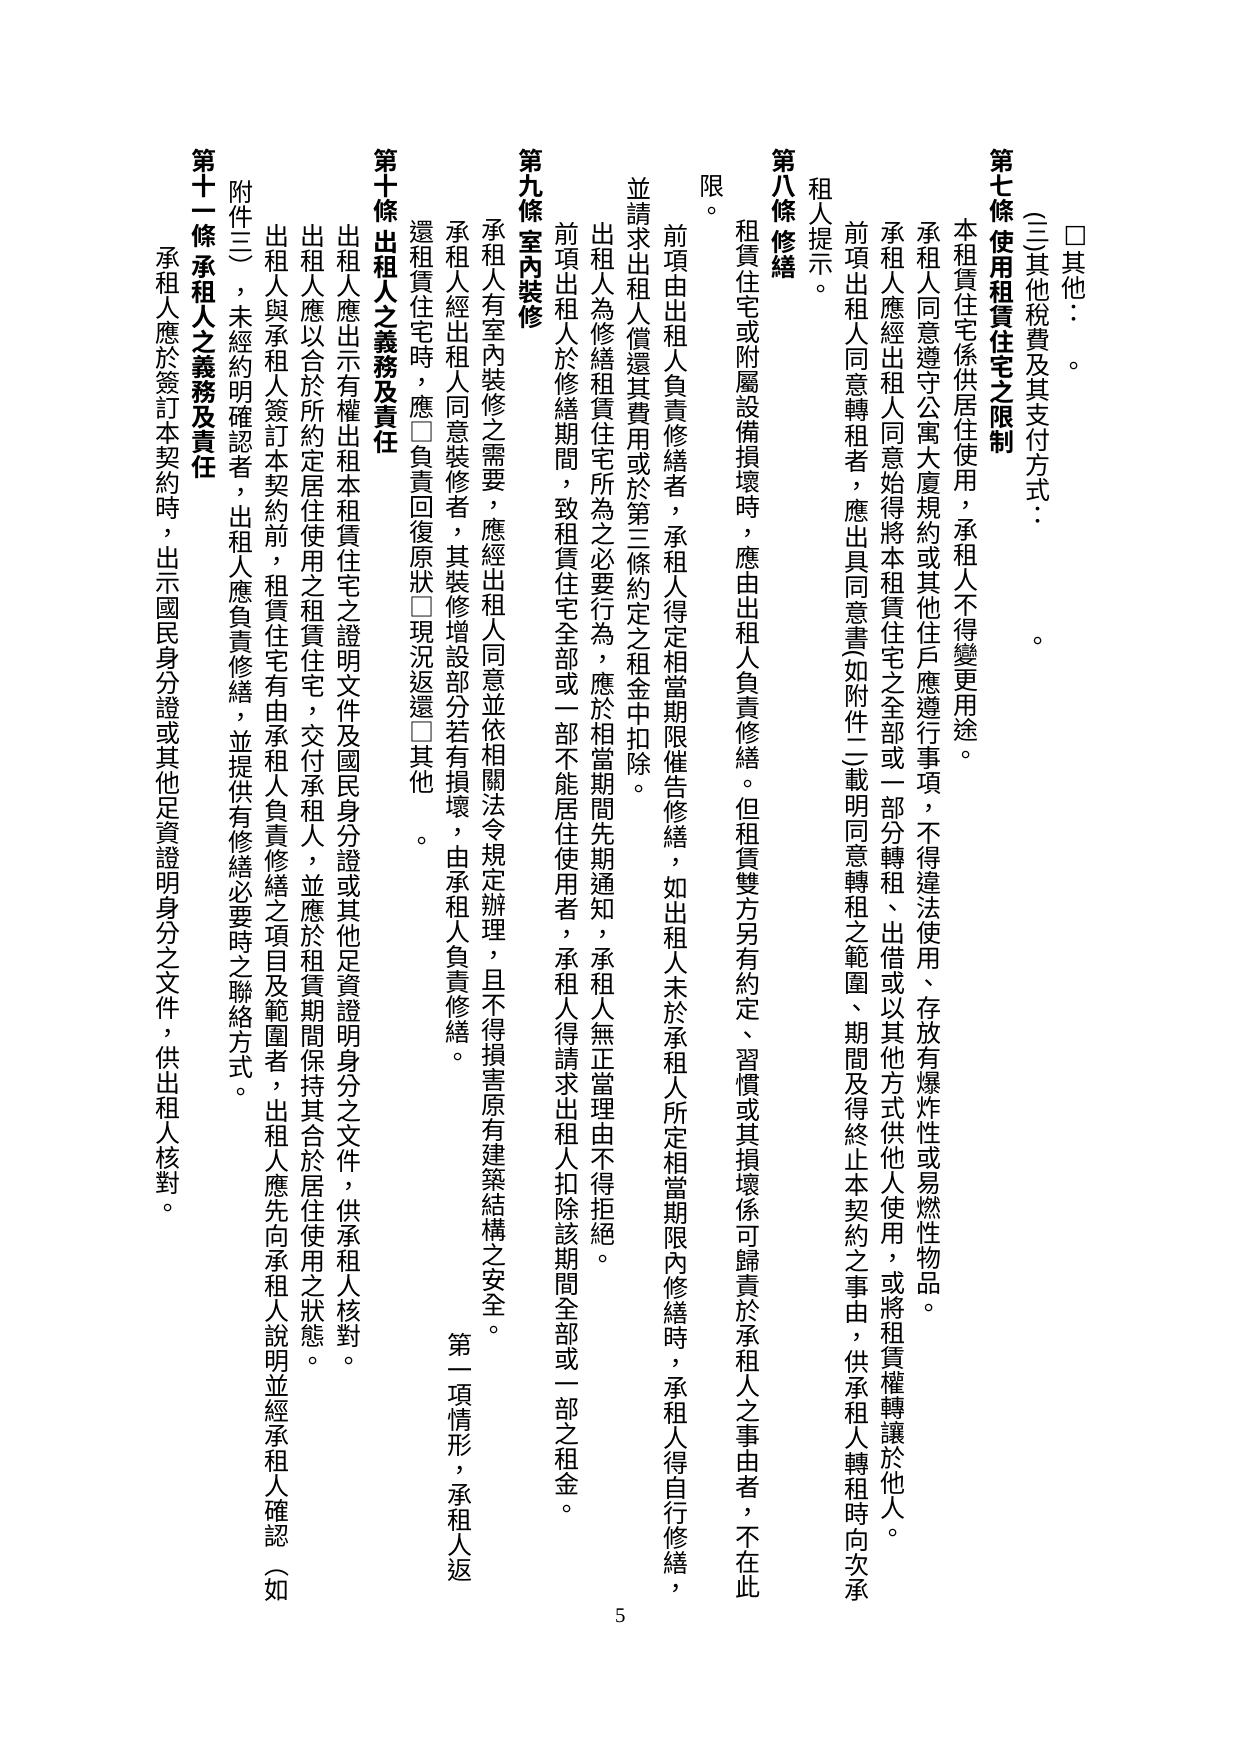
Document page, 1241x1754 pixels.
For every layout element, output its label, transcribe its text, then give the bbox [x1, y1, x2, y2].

text □其他： 。 [1056, 118, 1092, 1602]
text 承租人經出租人同意裝修者，其裝修增設部分若有損壞，由承租人負責修繕。 第一項情形，承租人返還租賃住宅時，應□負責回復原狀□現況返還□其他 。 [404, 219, 476, 1602]
text 承租人應經出租人同意始得將本租賃住宅之全部或一部分轉租、出借或以其他方式供他人使用，或將租賃權轉讓於他人。 [875, 176, 911, 1602]
text (三)其他稅費及其支付方式： 。 [1020, 206, 1056, 1602]
text 前項由出租人負責修繕者，承租人得定相當期限催告修繕，如出租人未於承租人所定相當期限內修繕時，承租人得自行修繕，並請求出租人償還其費用或於第三條約定之租金中扣除。 [621, 176, 694, 1602]
text 出租人與承租人簽訂本契約前，租賃住宅有由承租人負責修繕之項目及範圍者，出租人應先向承租人說明並經承租人確認（如附件三），未經約明確認者，出租人應負責修繕，並提供有修繕必要時之聯絡方式。 [222, 179, 295, 1602]
text 租賃住宅或附屬設備損壞時，應由出租人負責修繕。但租賃雙方另有約定、習慣或其損壞係可歸責於承租人之事由者，不在此限。 [694, 173, 766, 1602]
text 第十條 出租人之義務及責任 [367, 148, 404, 1602]
text 出租人應出示有權出租本租賃住宅之證明文件及國民身分證或其他足資證明身分之文件，供承租人核對。 [331, 179, 367, 1602]
text 前項出租人於修繕期間，致租賃住宅全部或一部不能居住使用者，承租人得請求出租人扣除該期間全部或一部之租金。 [549, 173, 585, 1602]
text 第九條 室內裝修 [512, 148, 549, 1602]
text 前項出租人同意轉租者，應出具同意書(如附件二)載明同意轉租之範圍、期間及得終止本契約之事由，供承租人轉租時向次承租人提示。 [802, 176, 875, 1602]
text 第十一條 承租人之義務及責任 [186, 148, 222, 1602]
text 出租人應以合於所約定居住使用之租賃住宅，交付承租人，並應於租賃期間保持其合於居住使用之狀態。 [295, 179, 331, 1602]
text 第八條 修繕 [766, 148, 802, 1602]
text 第七條 使用租賃住宅之限制 [984, 148, 1020, 1602]
text 承租人應於簽訂本契約時，出示國民身分證或其他足資證明身分之文件，供出租人核對。 [150, 198, 186, 1602]
text 本租賃住宅係供居住使用，承租人不得變更用途。 [947, 169, 984, 1602]
text 承租人有室內裝修之需要，應經出租人同意並依相關法令規定辦理，且不得損害原有建築結構之安全。 [476, 173, 512, 1602]
text 承租人同意遵守公寓大廈規約或其他住戶應遵行事項，不得違法使用、存放有爆炸性或易燃性物品。 [911, 176, 947, 1602]
text 出租人為修繕租賃住宅所為之必要行為，應於相當期間先期通知，承租人無正當理由不得拒絕。 [585, 173, 621, 1602]
